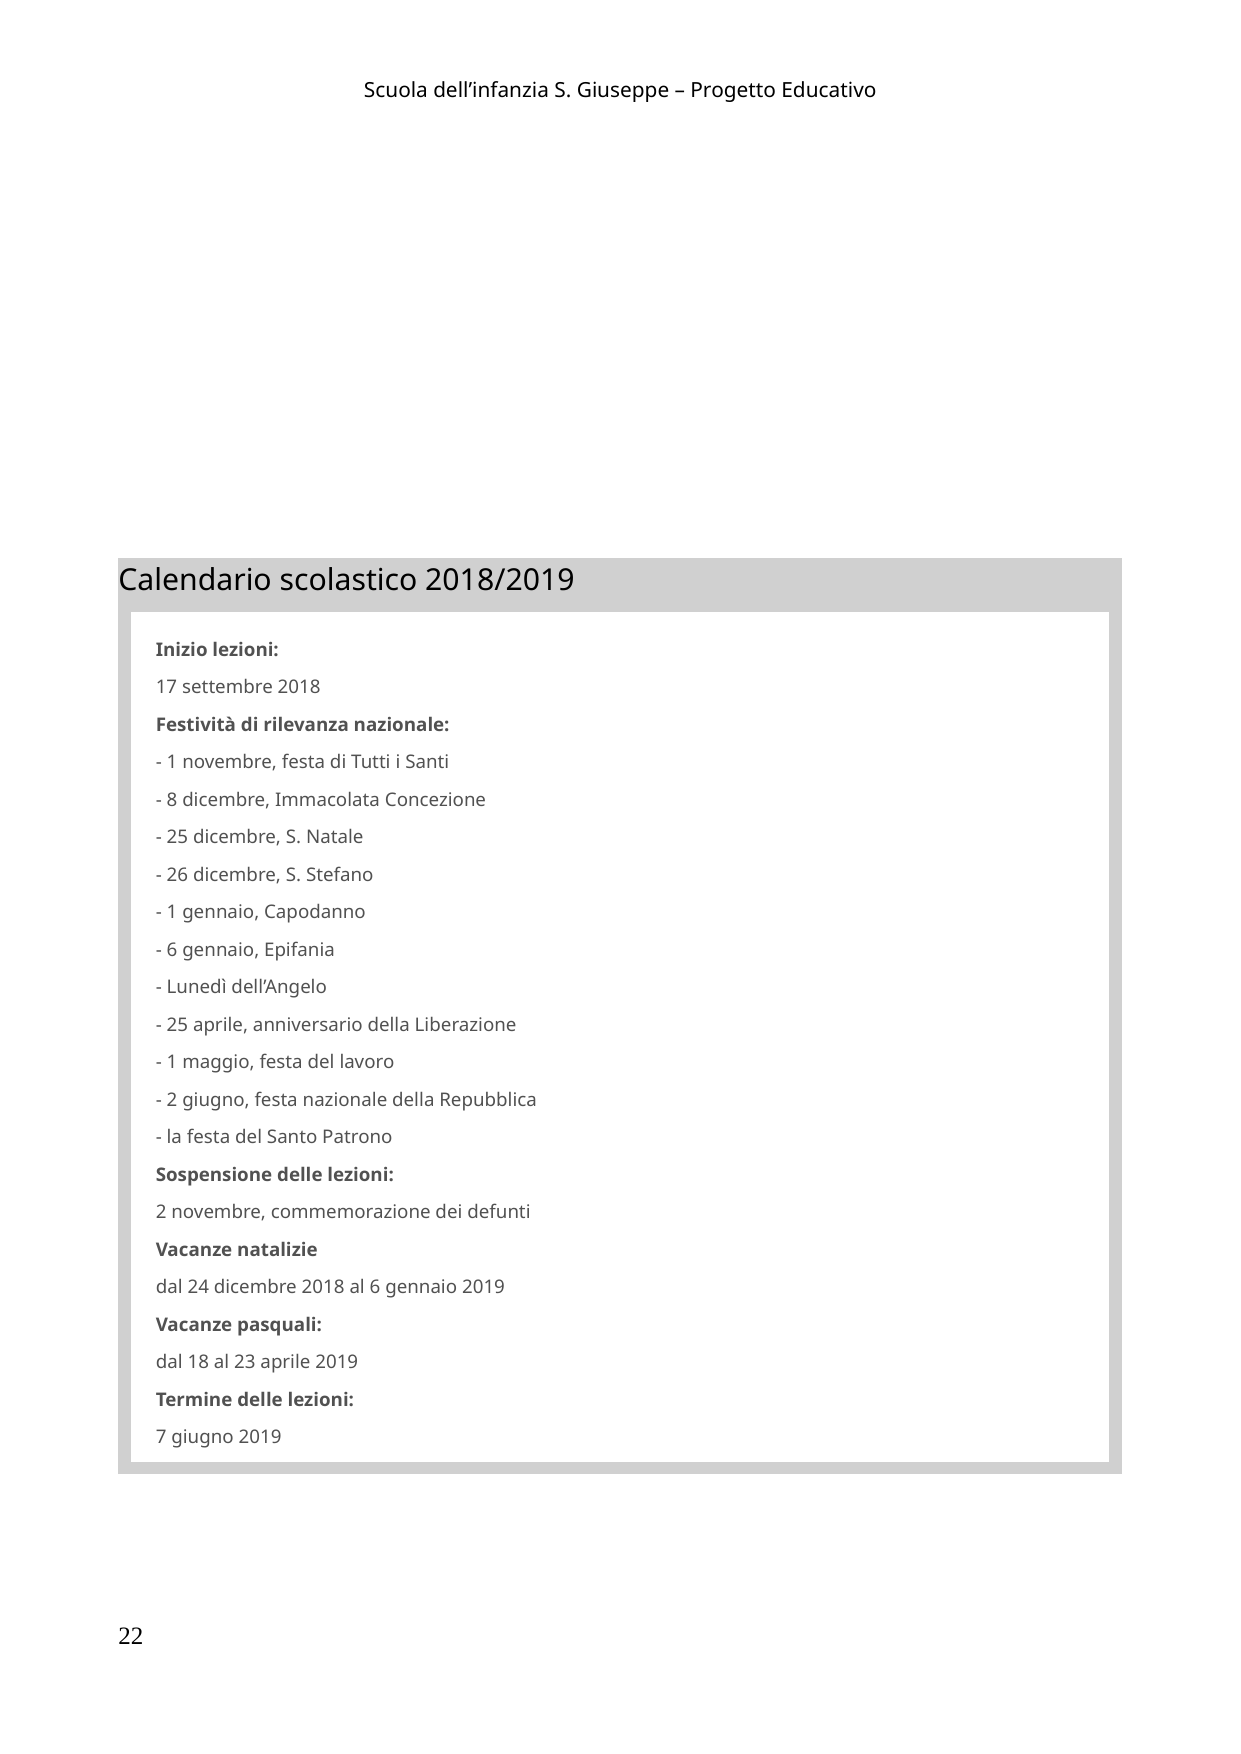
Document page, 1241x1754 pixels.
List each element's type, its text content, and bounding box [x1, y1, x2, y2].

text Inizio lezioni: 17 settembre 2018 Festività di rilevanza nazionale: - 1 novembre, festa di Tutti i Santi - 8 dicembre, Immacolata Concezione - 25 dicembre, S. Natale - 26 dicembre, S. Stefano - 1 gennaio, Capodanno - 6 gennaio, Epifania - Lunedì dell’Angelo - 25 aprile, anniversario della Liberazione - 1 maggio, festa del lavoro - 2 giugno, festa nazionale della Repubblica - la festa del Santo Patrono Sospensione delle lezioni: 2 novembre, commemorazione dei defunti Vacanze natalizie dal 24 dicembre 2018 al 6 gennaio 2019 Vacanze pasquali: dal 18 al 23 aprile 2019 Termine delle lezioni: 7 giugno 2019 [131, 612, 1109, 1462]
subtitle Calendario scolastico 2018/2019 [118, 558, 1122, 599]
